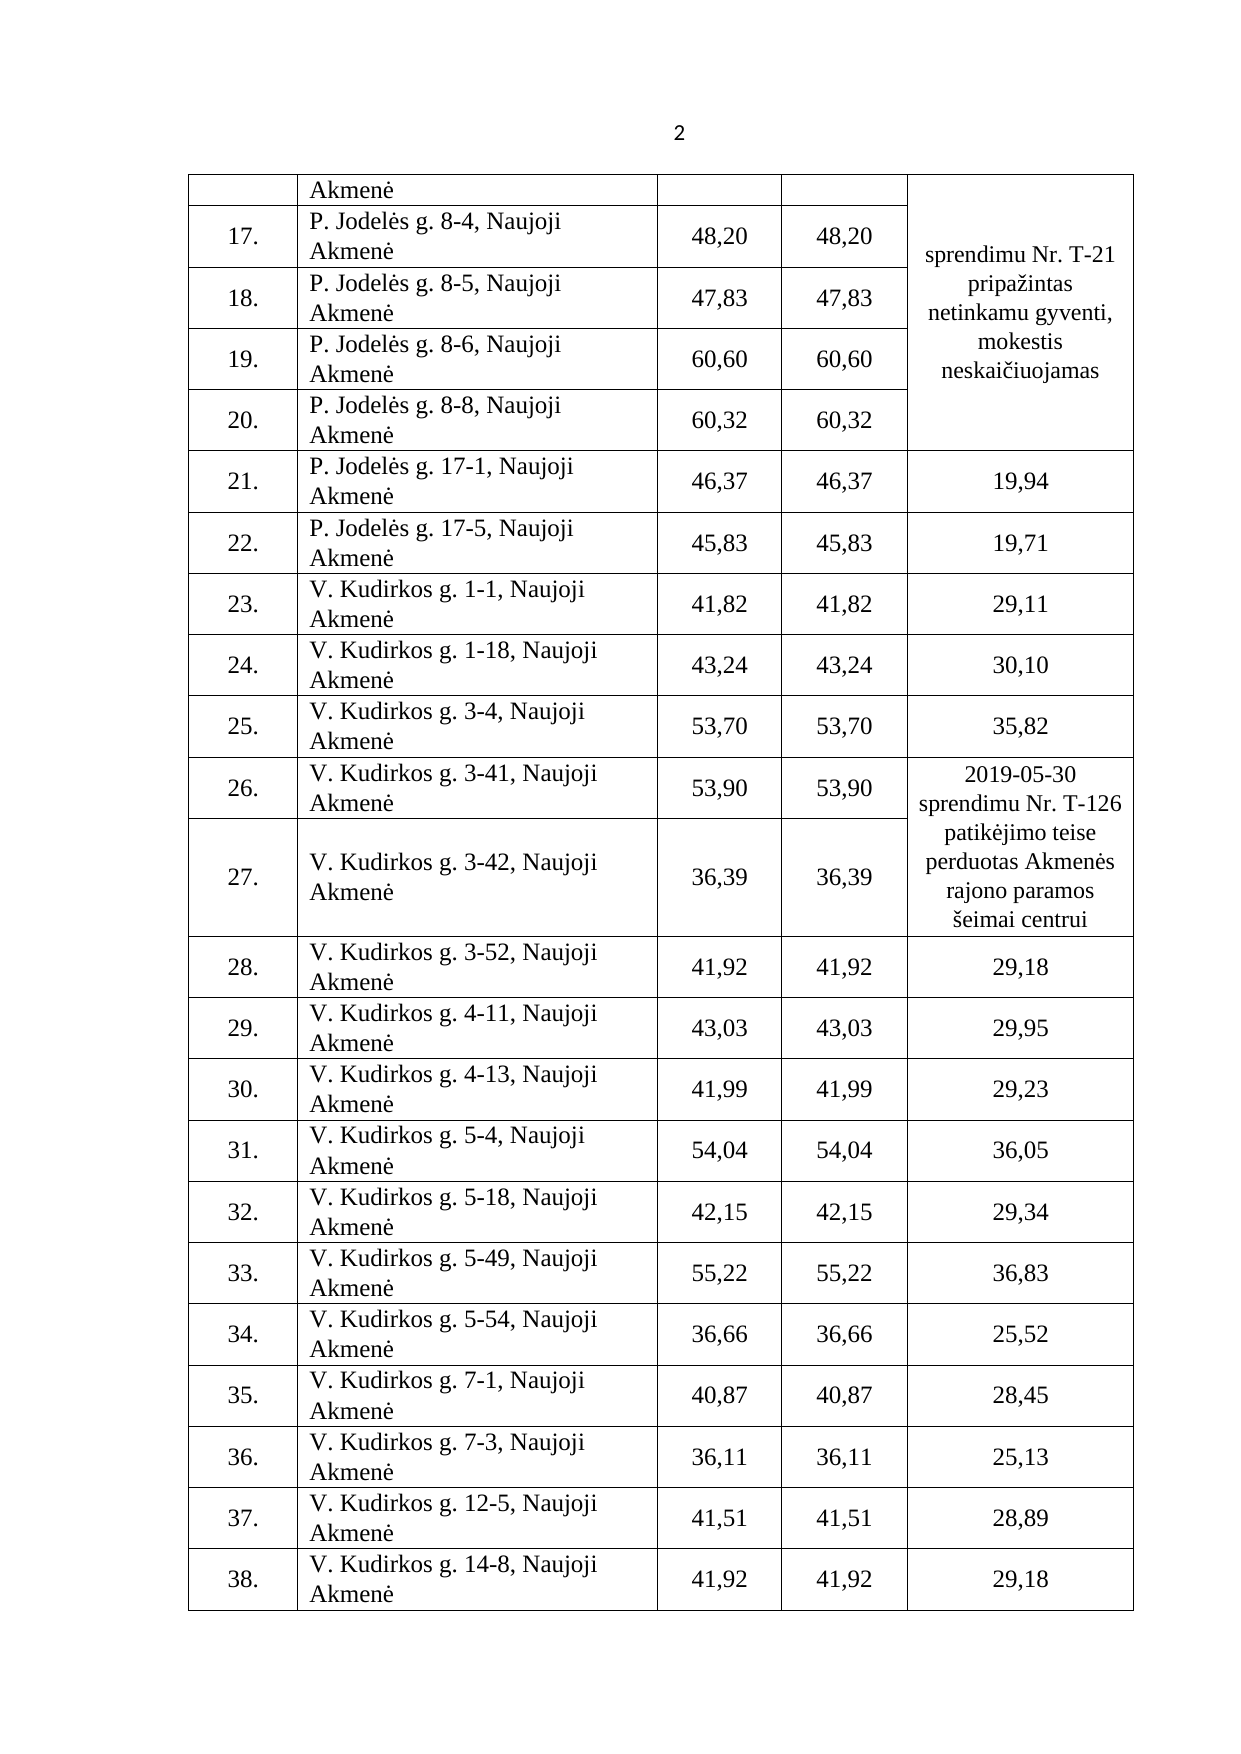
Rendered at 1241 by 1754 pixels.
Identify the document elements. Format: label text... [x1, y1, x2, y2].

table_cell P. Jodelės g. 8-8, Naujoji Akmenė [298, 390, 657, 450]
table_cell 29,18 [908, 1549, 1133, 1609]
table_cell 18. [189, 268, 297, 328]
table_cell V. Kudirkos g. 5-4, Naujoji Akmenė [298, 1121, 657, 1181]
table_cell 36,39 [782, 819, 907, 936]
table_cell P. Jodelės g. 17-1, Naujoji Akmenė [298, 451, 657, 512]
table_cell V. Kudirkos g. 1-1, Naujoji Akmenė [298, 574, 657, 634]
table_cell 29. [189, 998, 297, 1058]
table_cell 41,92 [658, 937, 781, 997]
table_cell 27. [189, 819, 297, 936]
table_cell P. Jodelės g. 8-5, Naujoji Akmenė [298, 268, 657, 328]
table_cell 29,95 [908, 998, 1133, 1058]
table_cell 41,99 [782, 1059, 907, 1119]
table_cell 41,92 [658, 1549, 781, 1609]
table_cell 25. [189, 696, 297, 757]
table_cell 36,83 [908, 1243, 1133, 1303]
table_cell 17. [189, 206, 297, 267]
table_cell 29,18 [908, 937, 1133, 997]
table_cell 29,34 [908, 1182, 1133, 1242]
table_cell 31. [189, 1121, 297, 1181]
table_cell [782, 175, 907, 205]
table_cell 30. [189, 1059, 297, 1119]
table_cell V. Kudirkos g. 4-11, Naujoji Akmenė [298, 998, 657, 1058]
table_cell 47,83 [782, 268, 907, 328]
table_cell 41,99 [658, 1059, 781, 1119]
table_cell 2019-05-30 sprendimu Nr. T-126 patikėjimo teise perduotas Akmenės rajono paramos šeimai centrui [908, 758, 1133, 936]
table_cell sprendimu Nr. T-21 pripažintas netinkamu gyventi, mokestis neskaičiuojamas [908, 175, 1133, 450]
table_cell Akmenė [298, 175, 657, 205]
table_cell 43,03 [782, 998, 907, 1058]
table_cell 19,94 [908, 451, 1133, 512]
table_cell 47,83 [658, 268, 781, 328]
table_cell 36,11 [782, 1427, 907, 1487]
table_cell V. Kudirkos g. 5-54, Naujoji Akmenė [298, 1304, 657, 1364]
table_cell 26. [189, 758, 297, 818]
table_cell [189, 175, 297, 205]
table_cell 54,04 [782, 1121, 907, 1181]
table_cell 48,20 [782, 206, 907, 267]
table_cell 54,04 [658, 1121, 781, 1181]
table_cell 41,51 [658, 1488, 781, 1548]
table_cell P. Jodelės g. 17-5, Naujoji Akmenė [298, 513, 657, 573]
table_cell P. Jodelės g. 8-4, Naujoji Akmenė [298, 206, 657, 267]
table_cell 35. [189, 1366, 297, 1426]
table_cell 43,24 [658, 635, 781, 695]
table_cell 40,87 [658, 1366, 781, 1426]
table_cell 53,70 [782, 696, 907, 757]
table_cell 20. [189, 390, 297, 450]
table_cell 42,15 [658, 1182, 781, 1242]
table_cell V. Kudirkos g. 7-1, Naujoji Akmenė [298, 1366, 657, 1426]
table_cell V. Kudirkos g. 4-13, Naujoji Akmenė [298, 1059, 657, 1119]
table_cell V. Kudirkos g. 5-18, Naujoji Akmenė [298, 1182, 657, 1242]
table_cell 25,52 [908, 1304, 1133, 1364]
table_cell V. Kudirkos g. 3-4, Naujoji Akmenė [298, 696, 657, 757]
table_cell V. Kudirkos g. 3-52, Naujoji Akmenė [298, 937, 657, 997]
table_cell 35,82 [908, 696, 1133, 757]
table_cell 28,89 [908, 1488, 1133, 1548]
table_cell 38. [189, 1549, 297, 1609]
table_cell 55,22 [782, 1243, 907, 1303]
table_cell 41,92 [782, 937, 907, 997]
table_cell 19,71 [908, 513, 1133, 573]
table_cell 60,60 [782, 329, 907, 389]
table_cell 41,92 [782, 1549, 907, 1609]
table_cell 29,11 [908, 574, 1133, 634]
table_cell 53,70 [658, 696, 781, 757]
table_cell 36,05 [908, 1121, 1133, 1181]
table_cell 30,10 [908, 635, 1133, 695]
table_cell 22. [189, 513, 297, 573]
table_cell 40,87 [782, 1366, 907, 1426]
table_cell 37. [189, 1488, 297, 1548]
table_cell 21. [189, 451, 297, 512]
table_cell 45,83 [782, 513, 907, 573]
table_cell V. Kudirkos g. 12-5, Naujoji Akmenė [298, 1488, 657, 1548]
table_cell V. Kudirkos g. 3-42, Naujoji Akmenė [298, 819, 657, 936]
table_cell 34. [189, 1304, 297, 1364]
table_cell 28. [189, 937, 297, 997]
table_cell 28,45 [908, 1366, 1133, 1426]
table_cell V. Kudirkos g. 1-18, Naujoji Akmenė [298, 635, 657, 695]
table_cell 45,83 [658, 513, 781, 573]
table_cell 41,82 [658, 574, 781, 634]
table_cell V. Kudirkos g. 14-8, Naujoji Akmenė [298, 1549, 657, 1609]
table_cell 60,32 [782, 390, 907, 450]
table_cell 43,24 [782, 635, 907, 695]
table_cell 60,32 [658, 390, 781, 450]
table_cell [658, 175, 781, 205]
table_cell 43,03 [658, 998, 781, 1058]
table_cell 33. [189, 1243, 297, 1303]
table_cell 41,82 [782, 574, 907, 634]
table_cell 53,90 [658, 758, 781, 818]
table_cell 46,37 [658, 451, 781, 512]
table_cell P. Jodelės g. 8-6, Naujoji Akmenė [298, 329, 657, 389]
table_cell V. Kudirkos g. 3-41, Naujoji Akmenė [298, 758, 657, 818]
table_cell 32. [189, 1182, 297, 1242]
table_cell 36,66 [658, 1304, 781, 1364]
table_cell 42,15 [782, 1182, 907, 1242]
table_cell 48,20 [658, 206, 781, 267]
table_cell 24. [189, 635, 297, 695]
table_cell 23. [189, 574, 297, 634]
table_cell 36,11 [658, 1427, 781, 1487]
table_cell 29,23 [908, 1059, 1133, 1119]
table_cell V. Kudirkos g. 5-49, Naujoji Akmenė [298, 1243, 657, 1303]
table_cell 36. [189, 1427, 297, 1487]
table_cell 55,22 [658, 1243, 781, 1303]
table_cell 41,51 [782, 1488, 907, 1548]
table_cell V. Kudirkos g. 7-3, Naujoji Akmenė [298, 1427, 657, 1487]
table_cell 53,90 [782, 758, 907, 818]
table_cell 36,66 [782, 1304, 907, 1364]
table_cell 25,13 [908, 1427, 1133, 1487]
table_cell 19. [189, 329, 297, 389]
table_cell 36,39 [658, 819, 781, 936]
table_cell 60,60 [658, 329, 781, 389]
table_cell 46,37 [782, 451, 907, 512]
